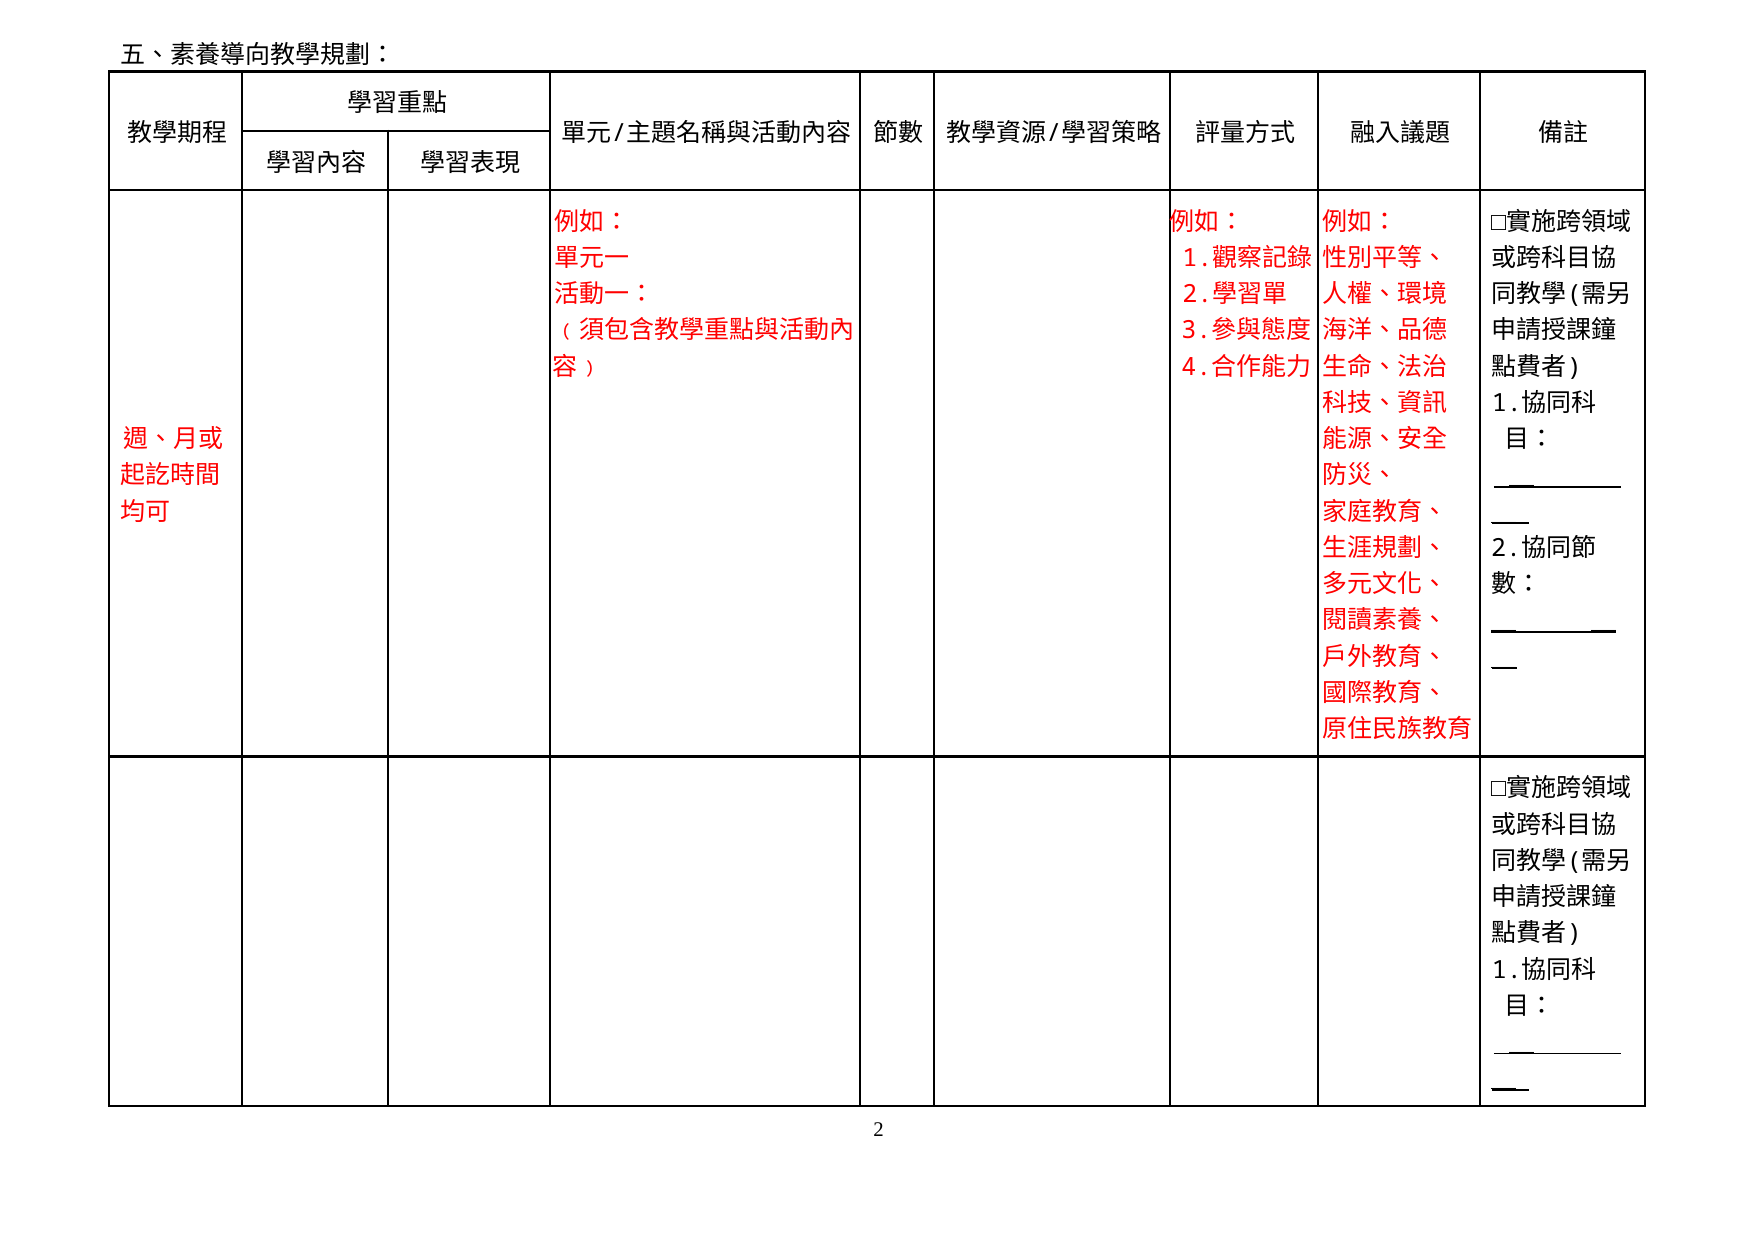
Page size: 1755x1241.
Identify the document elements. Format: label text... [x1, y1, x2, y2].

table_header 評量方式 [1171, 73, 1317, 189]
table_cell [389, 758, 549, 1104]
table_cell [243, 758, 387, 1104]
table_header 融入議題 [1319, 73, 1479, 189]
table_header 節數 [861, 73, 933, 189]
table_cell 例如： 1.觀察記錄 2.學習單 3.參與態度 4.合作能力 [1171, 191, 1317, 755]
table_cell 學習表現 [389, 132, 549, 189]
table_cell 學習內容 [243, 132, 387, 189]
table_cell [861, 191, 933, 755]
table_cell 例如： 單元一 活動一： ﹙須包含教學重點與活動內容﹚ [551, 191, 859, 755]
table_cell □實施跨領域或跨科目協同教學(需另申請授課鐘點費者) 1.協同科目： ＿ ＿ [1481, 758, 1644, 1104]
table_cell 例如： 性別平等、 人權、環境 海洋、品德 生命、法治 科技、資訊 能源、安全 防災、 家庭教育、 生涯規劃、 多元文化、 閱讀素養、 戶外教育、 國際教育、 原住民族教育 [1319, 191, 1479, 755]
table_header 教學期程 [110, 73, 241, 189]
table_header 備註 [1481, 73, 1644, 189]
table_header 教學資源/學習策略 [935, 73, 1169, 189]
text 五、素養導向教學規劃： [118, 34, 1636, 70]
table_cell [389, 191, 549, 755]
table_cell [935, 191, 1169, 755]
table_cell □實施跨領域或跨科目協同教學(需另申請授課鐘點費者) 1.協同科目： ＿ ＿ 2.協同節數： ＿ ＿＿ [1481, 191, 1644, 755]
table_cell [243, 191, 387, 755]
table_cell [1171, 758, 1317, 1104]
table_cell [110, 758, 241, 1104]
table_cell [935, 758, 1169, 1104]
table_cell [861, 758, 933, 1104]
table_header 單元/主題名稱與活動內容 [551, 73, 859, 189]
table_cell 週、月或起訖時間均可 [110, 191, 241, 755]
table_header 學習重點 [243, 73, 549, 129]
table_cell [551, 758, 859, 1104]
table_cell [1319, 758, 1479, 1104]
